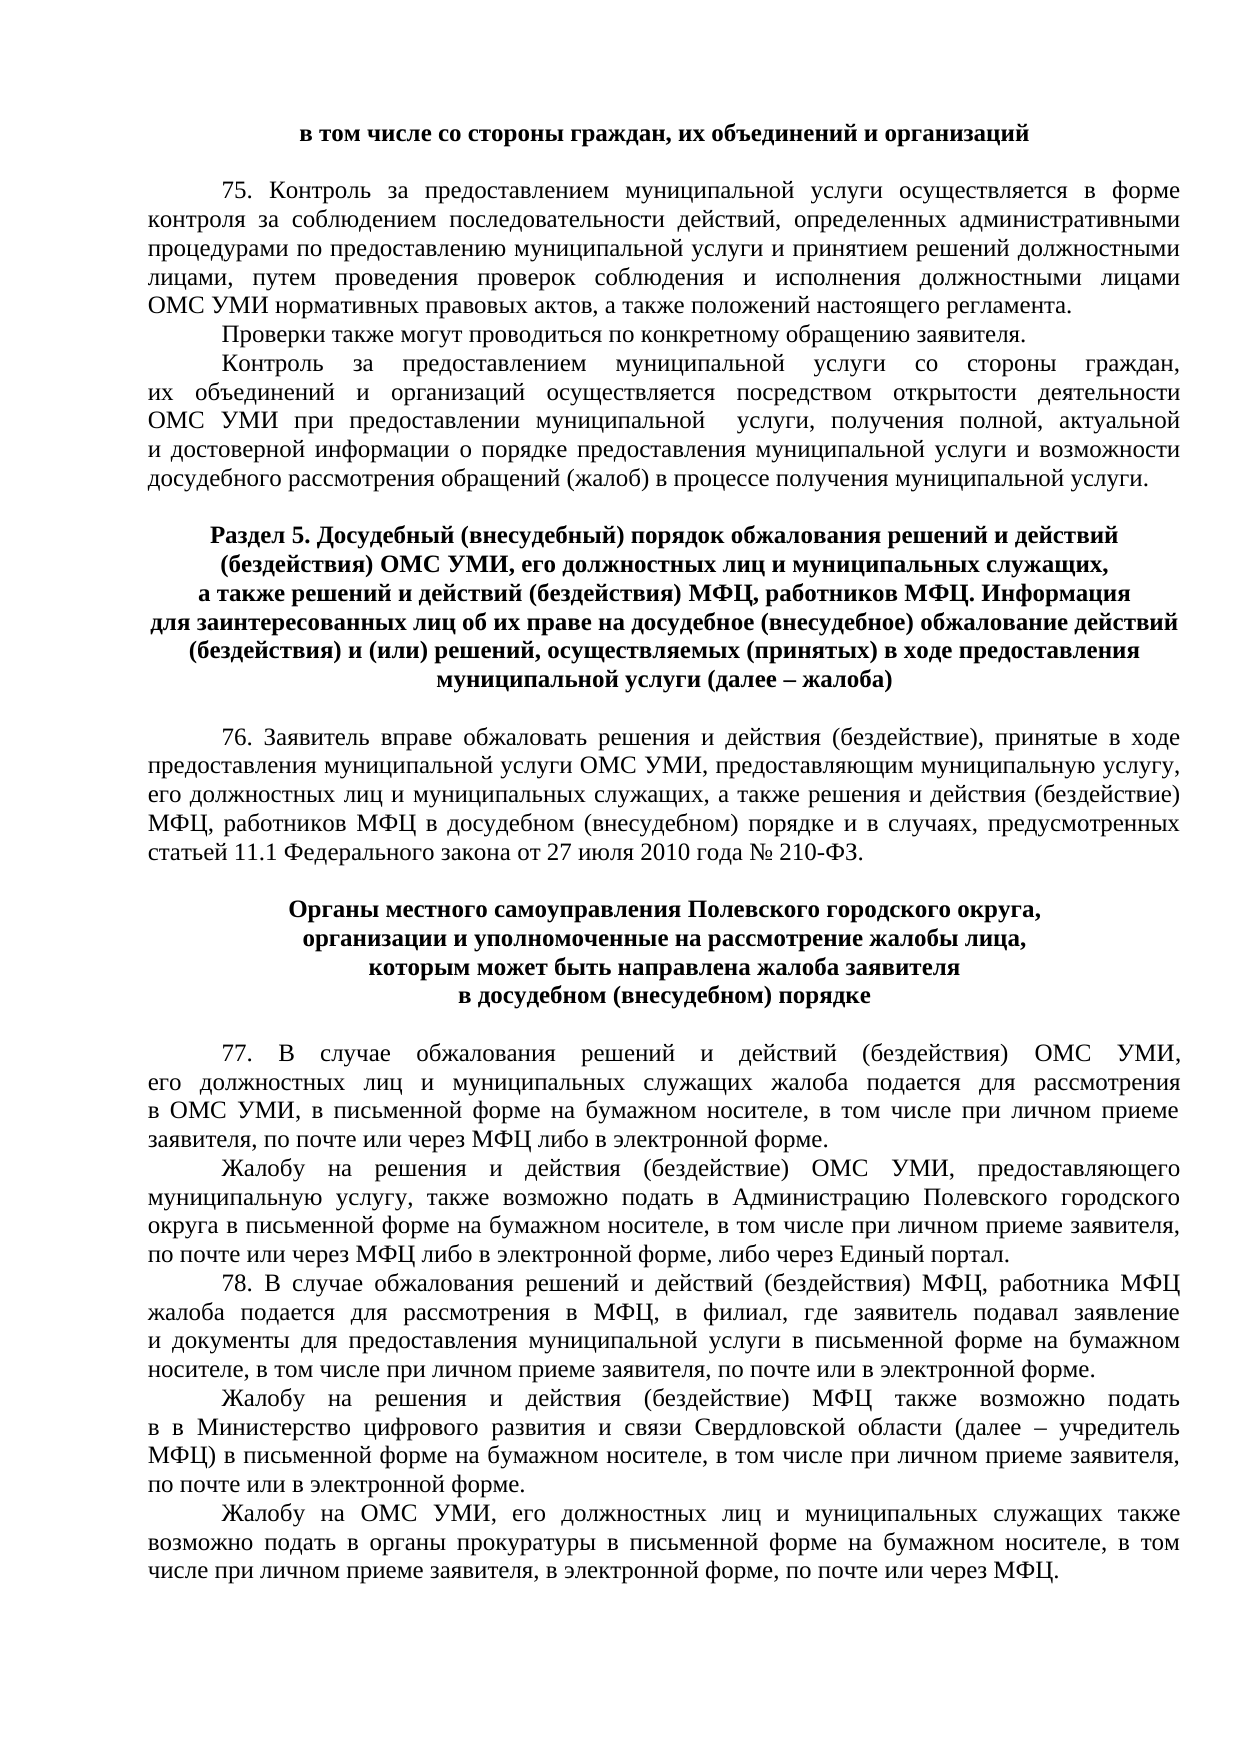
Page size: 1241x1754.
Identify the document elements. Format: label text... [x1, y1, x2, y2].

text Проверки также могут проводиться по конкретному обращению заявителя. [148, 319, 1181, 348]
text Жалобу на решения и действия (бездействие) ОМС УМИ, предоставляющего муниципальную услугу, также возможно подать в Администрацию Полевского городского округа в письменной форме на бумажном носителе, в том числе при личном приеме заявителя, по почте или через МФЦ либо в электронной форме, либо через Единый портал. [148, 1153, 1181, 1268]
text Органы местного самоуправления Полевского городского округа, организации и уполномоченные на рассмотрение жалобы лица, которым может быть направлена жалоба заявителя в досудебном (внесудебном) порядке [148, 894, 1181, 1009]
text Раздел 5. Досудебный (внесудебный) порядок обжалования решений и действий (бездействия) ОМС УМИ, его должностных лиц и муниципальных служащих, а также решений и действий (бездействия) МФЦ, работников МФЦ. Информация для заинтересованных лиц об их праве на досудебное (внесудебное) обжалование действий (бездействия) и (или) решений, осуществляемых (принятых) в ходе предоставления муниципальной услуги (далее ‒ жалоба) [148, 521, 1181, 693]
text 76. Заявитель вправе обжаловать решения и действия (бездействие), принятые в ходе предоставления муниципальной услуги ОМС УМИ, предоставляющим муниципальную услугу, его должностных лиц и муниципальных служащих, а также решения и действия (бездействие) МФЦ, работников МФЦ в досудебном (внесудебном) порядке и в случаях, предусмотренных статьей 11.1 Федерального закона от 27 июля 2010 года № 210-ФЗ. [148, 722, 1181, 866]
text Жалобу на ОМС УМИ, его должностных лиц и муниципальных служащих также возможно подать в органы прокуратуры в письменной форме на бумажном носителе, в том числе при личном приеме заявителя, в электронной форме, по почте или через МФЦ. [148, 1498, 1181, 1584]
text в том числе со стороны граждан, их объединений и организаций [148, 118, 1181, 147]
text Жалобу на решения и действия (бездействие) МФЦ также возможно подать в в Министерство цифрового развития и связи Свердловской области (далее – учредитель МФЦ) в письменной форме на бумажном носителе, в том числе при личном приеме заявителя, по почте или в электронной форме. [148, 1383, 1181, 1498]
text 77. В случае обжалования решений и действий (бездействия) ОМС УМИ, его должностных лиц и муниципальных служащих жалоба подается для рассмотрения в ОМС УМИ, в письменной форме на бумажном носителе, в том числе при личном приеме заявителя, по почте или через МФЦ либо в электронной форме. [148, 1038, 1181, 1153]
text 78. В случае обжалования решений и действий (бездействия) МФЦ, работника МФЦ жалоба подается для рассмотрения в МФЦ, в филиал, где заявитель подавал заявление и документы для предоставления муниципальной услуги в письменной форме на бумажном носителе, в том числе при личном приеме заявителя, по почте или в электронной форме. [148, 1268, 1181, 1383]
text Контроль за предоставлением муниципальной услуги со стороны граждан, их объединений и организаций осуществляется посредством открытости деятельности ОМС УМИ при предоставлении муниципальной услуги, получения полной, актуальной и достоверной информации о порядке предоставления муниципальной услуги и возможности досудебного рассмотрения обращений (жалоб) в процессе получения муниципальной услуги. [148, 348, 1181, 492]
text 75. Контроль за предоставлением муниципальной услуги осуществляется в форме контроля за соблюдением последовательности действий, определенных административными процедурами по предоставлению муниципальной услуги и принятием решений должностными лицами, путем проведения проверок соблюдения и исполнения должностными лицами ОМС УМИ нормативных правовых актов, а также положений настоящего регламента. [148, 176, 1181, 319]
